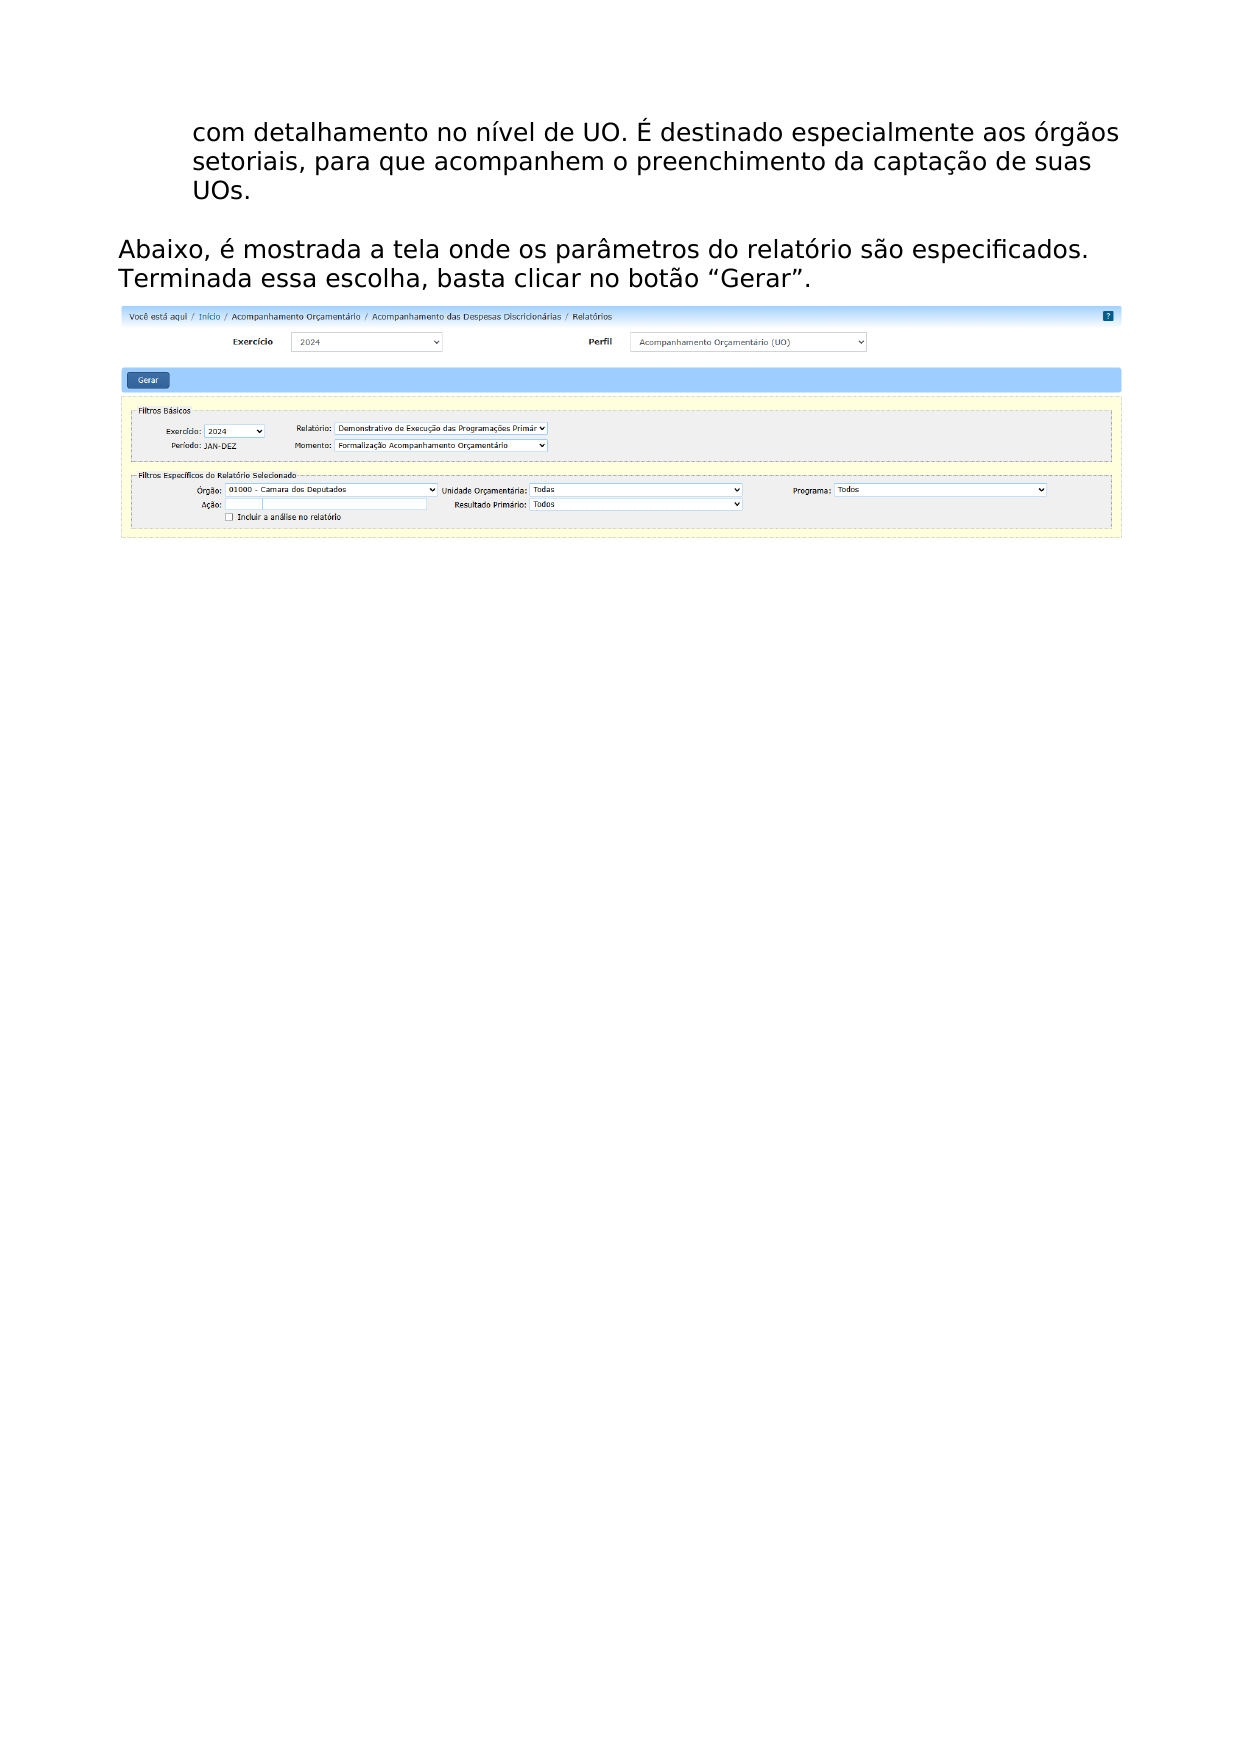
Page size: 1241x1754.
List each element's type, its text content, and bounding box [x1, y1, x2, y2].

text Abaixo, é mostrada a tela onde os parâmetros do relatório são especificados. Terminada essa escolha, basta clicar no botão “Gerar”. [118, 235, 1122, 293]
list com detalhamento no nível de UO. É destinado especialmente aos órgãos setoriais, para que acompanhem o preenchimento da captação de suas UOs. [177, 118, 1122, 206]
picture [118, 306, 1123, 539]
